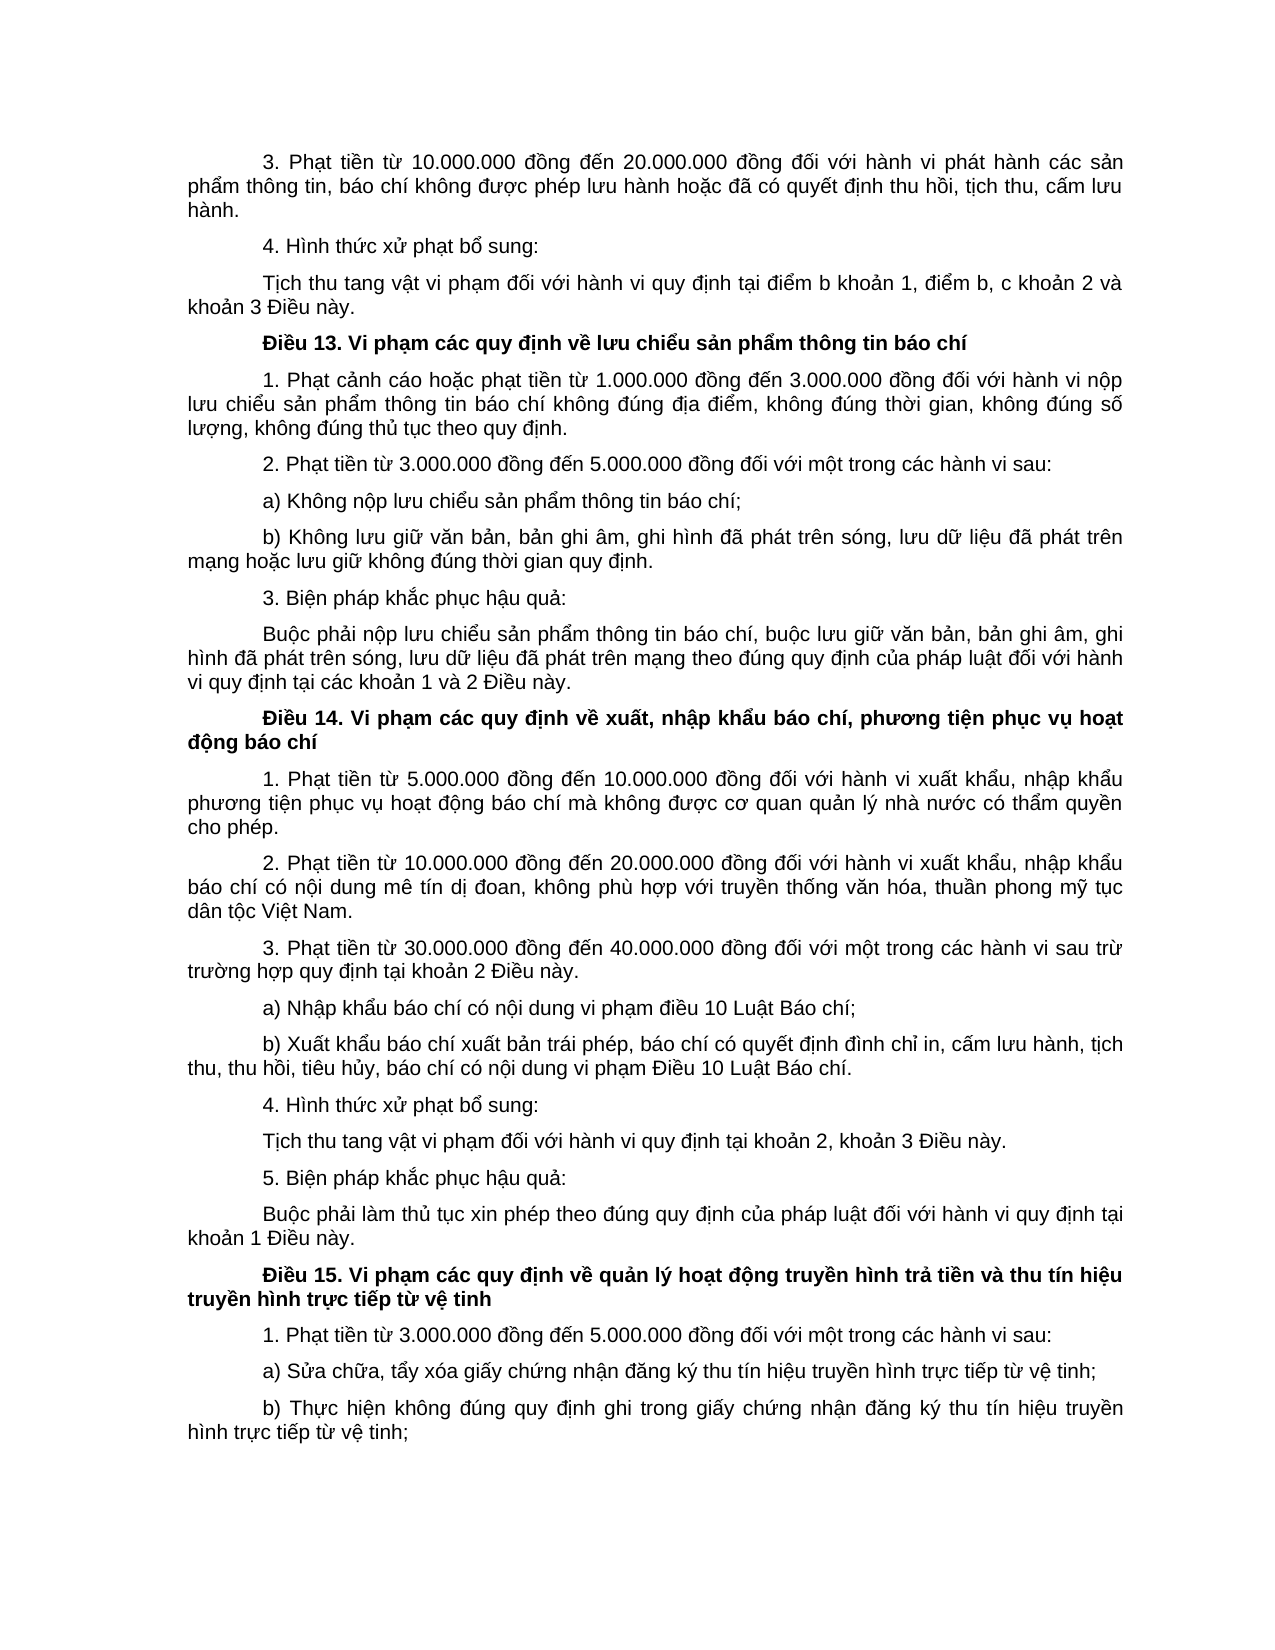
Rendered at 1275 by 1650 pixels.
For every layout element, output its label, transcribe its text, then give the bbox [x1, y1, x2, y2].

text 1. Phạt tiền từ 3.000.000 đồng đến 5.000.000 đồng đối với một trong các hành vi sau: [187, 1323, 1125, 1347]
text 3. Phạt tiền từ 10.000.000 đồng đến 20.000.000 đồng đối với hành vi phát hành các sản phẩm thông tin, báo chí không được phép lưu hành hoặc đã có quyết định thu hồi, tịch thu, cấm lưu hành. [187, 150, 1125, 222]
text 3. Phạt tiền từ 30.000.000 đồng đến 40.000.000 đồng đối với một trong các hành vi sau trừ trường hợp quy định tại khoản 2 Điều này. [187, 935, 1125, 983]
text Điều 14. Vi phạm các quy định về xuất, nhập khẩu báo chí, phương tiện phục vụ hoạt động báo chí [187, 706, 1125, 754]
text b) Xuất khẩu báo chí xuất bản trái phép, báo chí có quyết định đình chỉ in, cấm lưu hành, tịch thu, thu hồi, tiêu hủy, báo chí có nội dung vi phạm Điều 10 Luật Báo chí. [187, 1032, 1125, 1080]
text Tịch thu tang vật vi phạm đối với hành vi quy định tại điểm b khoản 1, điểm b, c khoản 2 và khoản 3 Điều này. [187, 271, 1125, 319]
text a) Nhập khẩu báo chí có nội dung vi phạm điều 10 Luật Báo chí; [187, 996, 1125, 1020]
text 2. Phạt tiền từ 10.000.000 đồng đến 20.000.000 đồng đối với hành vi xuất khẩu, nhập khẩu báo chí có nội dung mê tín dị đoan, không phù hợp với truyền thống văn hóa, thuần phong mỹ tục dân tộc Việt Nam. [187, 851, 1125, 923]
text Điều 13. Vi phạm các quy định về lưu chiểu sản phẩm thông tin báo chí [187, 331, 1125, 355]
text 1. Phạt tiền từ 5.000.000 đồng đến 10.000.000 đồng đối với hành vi xuất khẩu, nhập khẩu phương tiện phục vụ hoạt động báo chí mà không được cơ quan quản lý nhà nước có thẩm quyền cho phép. [187, 767, 1125, 838]
text 5. Biện pháp khắc phục hậu quả: [187, 1166, 1125, 1189]
text 1. Phạt cảnh cáo hoặc phạt tiền từ 1.000.000 đồng đến 3.000.000 đồng đối với hành vi nộp lưu chiểu sản phẩm thông tin báo chí không đúng địa điểm, không đúng thời gian, không đúng số lượng, không đúng thủ tục theo quy định. [187, 368, 1125, 439]
text 2. Phạt tiền từ 3.000.000 đồng đến 5.000.000 đồng đối với một trong các hành vi sau: [187, 452, 1125, 476]
text Tịch thu tang vật vi phạm đối với hành vi quy định tại khoản 2, khoản 3 Điều này. [187, 1129, 1125, 1153]
text a) Sửa chữa, tẩy xóa giấy chứng nhận đăng ký thu tín hiệu truyền hình trực tiếp từ vệ tinh; [187, 1359, 1125, 1383]
text 4. Hình thức xử phạt bổ sung: [187, 1093, 1125, 1117]
text Điều 15. Vi phạm các quy định về quản lý hoạt động truyền hình trả tiền và thu tín hiệu truyền hình trực tiếp từ vệ tinh [187, 1262, 1125, 1310]
text a) Không nộp lưu chiểu sản phẩm thông tin báo chí; [187, 488, 1125, 512]
text b) Không lưu giữ văn bản, bản ghi âm, ghi hình đã phát trên sóng, lưu dữ liệu đã phát trên mạng hoặc lưu giữ không đúng thời gian quy định. [187, 525, 1125, 573]
text b) Thực hiện không đúng quy định ghi trong giấy chứng nhận đăng ký thu tín hiệu truyền hình trực tiếp từ vệ tinh; [187, 1396, 1125, 1444]
text 4. Hình thức xử phạt bổ sung: [187, 234, 1125, 258]
text 3. Biện pháp khắc phục hậu quả: [187, 585, 1125, 609]
text Buộc phải làm thủ tục xin phép theo đúng quy định của pháp luật đối với hành vi quy định tại khoản 1 Điều này. [187, 1202, 1125, 1250]
text Buộc phải nộp lưu chiểu sản phẩm thông tin báo chí, buộc lưu giữ văn bản, bản ghi âm, ghi hình đã phát trên sóng, lưu dữ liệu đã phát trên mạng theo đúng quy định của pháp luật đối với hành vi quy định tại các khoản 1 và 2 Điều này. [187, 622, 1125, 694]
